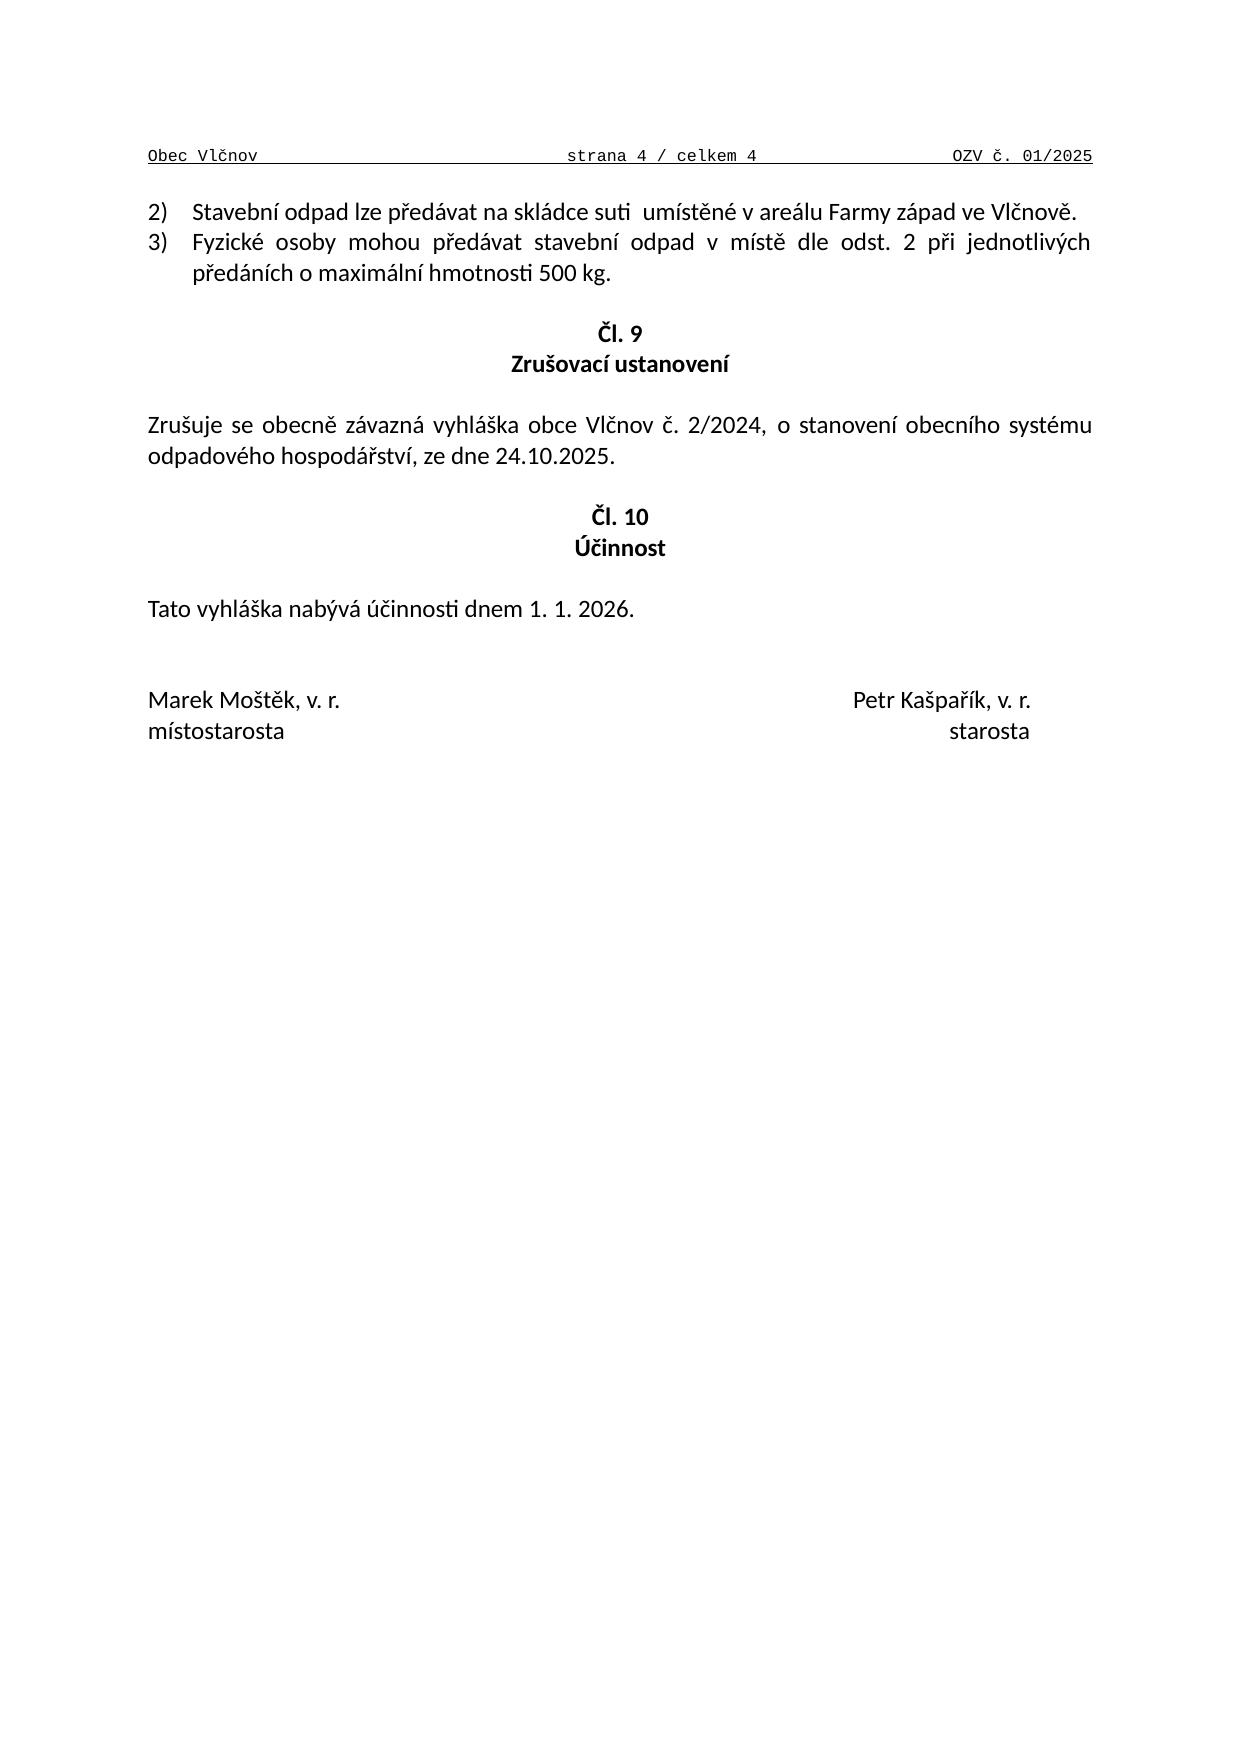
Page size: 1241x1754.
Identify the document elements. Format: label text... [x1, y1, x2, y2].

text Účinnost [148, 532, 1092, 562]
text Zrušuje se obecně závazná vyhláška obce Vlčnov č. 2/2024, o stanovení obecního systému odpadového hospodářství, ze dne 24.10.2025. [148, 410, 1092, 501]
text Tato vyhláška nabývá účinnosti dnem 1. 1. 2026. [148, 593, 1092, 623]
text Čl. 9 [148, 318, 1092, 349]
list Stavební odpad lze předávat na skládce suti umístěné v areálu Farmy západ ve Vlčnově. [148, 196, 1092, 227]
list Fyzické osoby mohou předávat stavební odpad v místě dle odst. 2 při jednotlivých předáních o maximální hmotnosti 500 kg. [148, 227, 1092, 288]
text Marek Moštěk, v. r. Petr Kašpařík, v. r. [148, 684, 1092, 715]
text Zrušovací ustanovení [148, 349, 1092, 379]
text Čl. 10 [148, 501, 1092, 532]
text místostarosta starosta [148, 715, 1092, 745]
